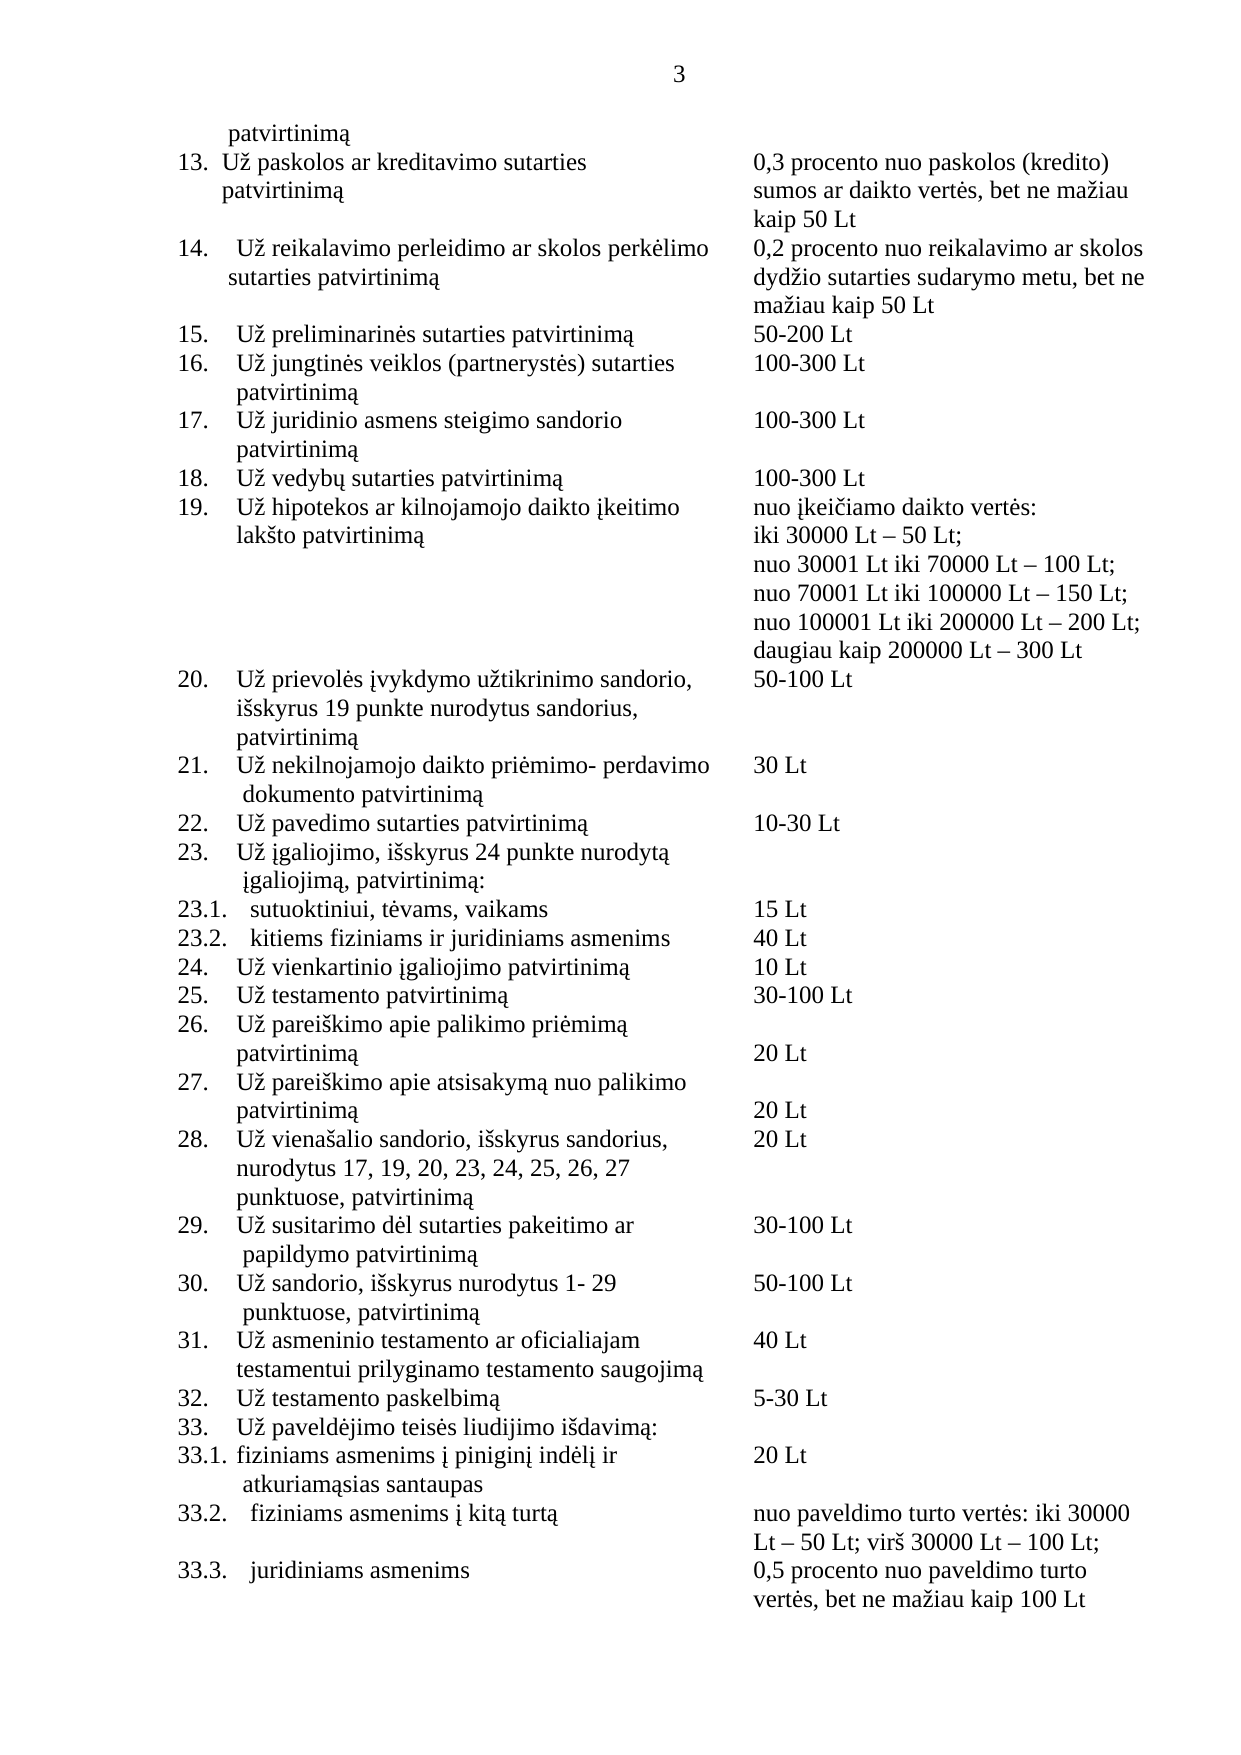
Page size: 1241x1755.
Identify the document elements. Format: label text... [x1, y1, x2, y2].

text daugiau kaip 200000 Lt – 300 Lt [177, 636, 1181, 664]
text papildymo patvirtinimą [177, 1239, 1181, 1268]
text 33.3. juridiniams asmenims 0,5 procento nuo paveldimo turto [177, 1556, 1181, 1584]
text 21. Už nekilnojamojo daikto priėmimo- perdavimo 30 Lt [177, 751, 1181, 779]
text nuo 30001 Lt iki 70000 Lt – 100 Lt; [753, 549, 1181, 578]
text 27. Už pareiškimo apie atsisakymą nuo palikimo [177, 1067, 1181, 1096]
text 23. Už įgaliojimo, išskyrus 24 punkte nurodytą [177, 837, 1181, 866]
text nurodytus 17, 19, 20, 23, 24, 25, 26, 27 [177, 1153, 1181, 1182]
text 20. Už prievolės įvykdymo užtikrinimo sandorio, 50-100 Lt [177, 664, 1181, 693]
text patvirtinimą 20 Lt [177, 1038, 1181, 1067]
text patvirtinimą [177, 118, 1181, 147]
text 18. Už vedybų sutarties patvirtinimą 100-300 Lt [177, 463, 1181, 492]
text 23.1. sutuoktiniui, tėvams, vaikams 15 Lt [177, 894, 1181, 923]
text 22. Už pavedimo sutarties patvirtinimą 10-30 Lt [177, 808, 1181, 837]
text dokumento patvirtinimą [177, 779, 1181, 808]
text 31. Už asmeninio testamento ar oficialiajam 40 Lt [177, 1326, 1181, 1354]
text nuo 100001 Lt iki 200000 Lt – 200 Lt; [618, 607, 1181, 636]
text 33. Už paveldėjimo teisės liudijimo išdavimą: [177, 1412, 1181, 1441]
text patvirtinimą [177, 434, 1181, 463]
text 16. Už jungtinės veiklos (partnerystės) sutarties 100-300 Lt [177, 348, 1181, 377]
text 28. Už vienašalio sandorio, išskyrus sandorius, 20 Lt [177, 1124, 1181, 1153]
text 33.1. fiziniams asmenims į piniginį indėlį ir 20 Lt [177, 1441, 1181, 1469]
text Lt – 50 Lt; virš 30000 Lt – 100 Lt; [177, 1527, 1181, 1556]
text 29. Už susitarimo dėl sutarties pakeitimo ar 30-100 Lt [177, 1211, 1181, 1239]
text kaip 50 Lt [177, 204, 1181, 233]
text 14. Už reikalavimo perleidimo ar skolos perkėlimo 0,2 procento nuo reikalavimo ar skolos [177, 233, 1181, 262]
text nuo 70001 Lt iki 100000 Lt – 150 Lt; [618, 578, 1181, 607]
text 19. Už hipotekos ar kilnojamojo daikto įkeitimo nuo įkeičiamo daikto vertės: [177, 492, 1181, 521]
text įgaliojimą, patvirtinimą: [177, 866, 1181, 894]
text patvirtinimą [177, 377, 1181, 406]
text testamentui prilyginamo testamento saugojimą [177, 1354, 1181, 1383]
text patvirtinimą [177, 722, 1181, 751]
text patvirtinimą sumos ar daikto vertės, bet ne mažiau [177, 176, 1181, 204]
text išskyrus 19 punkte nurodytus sandorius, [177, 693, 1181, 722]
text sutarties patvirtinimą dydžio sutarties sudarymo metu, bet ne [177, 262, 1181, 291]
text 26. Už pareiškimo apie palikimo priėmimą [177, 1009, 1181, 1038]
text patvirtinimą 20 Lt [177, 1096, 1181, 1124]
text punktuose, patvirtinimą [177, 1297, 1181, 1326]
text vertės, bet ne mažiau kaip 100 Lt [177, 1584, 1181, 1613]
text 17. Už juridinio asmens steigimo sandorio 100-300 Lt [177, 406, 1181, 434]
text mažiau kaip 50 Lt [177, 291, 1181, 319]
text 32. Už testamento paskelbimą 5-30 Lt [177, 1383, 1181, 1412]
text 25. Už testamento patvirtinimą 30-100 Lt [177, 981, 1181, 1009]
text 24. Už vienkartinio įgaliojimo patvirtinimą 10 Lt [177, 952, 1181, 981]
text punktuose, patvirtinimą [177, 1182, 1181, 1211]
text 15. Už preliminarinės sutarties patvirtinimą 50-200 Lt [177, 319, 1181, 348]
text atkuriamąsias santaupas [177, 1469, 1181, 1498]
text 13. Už paskolos ar kreditavimo sutarties 0,3 procento nuo paskolos (kredito) [177, 147, 1181, 176]
text 23.2. kitiems fiziniams ir juridiniams asmenims 40 Lt [177, 923, 1181, 952]
text lakšto patvirtinimą iki 30000 Lt – 50 Lt; [177, 521, 1181, 549]
text 30. Už sandorio, išskyrus nurodytus 1- 29 50-100 Lt [177, 1268, 1181, 1297]
text 33.2. fiziniams asmenims į kitą turtą nuo paveldimo turto vertės: iki 30000 [177, 1498, 1181, 1527]
